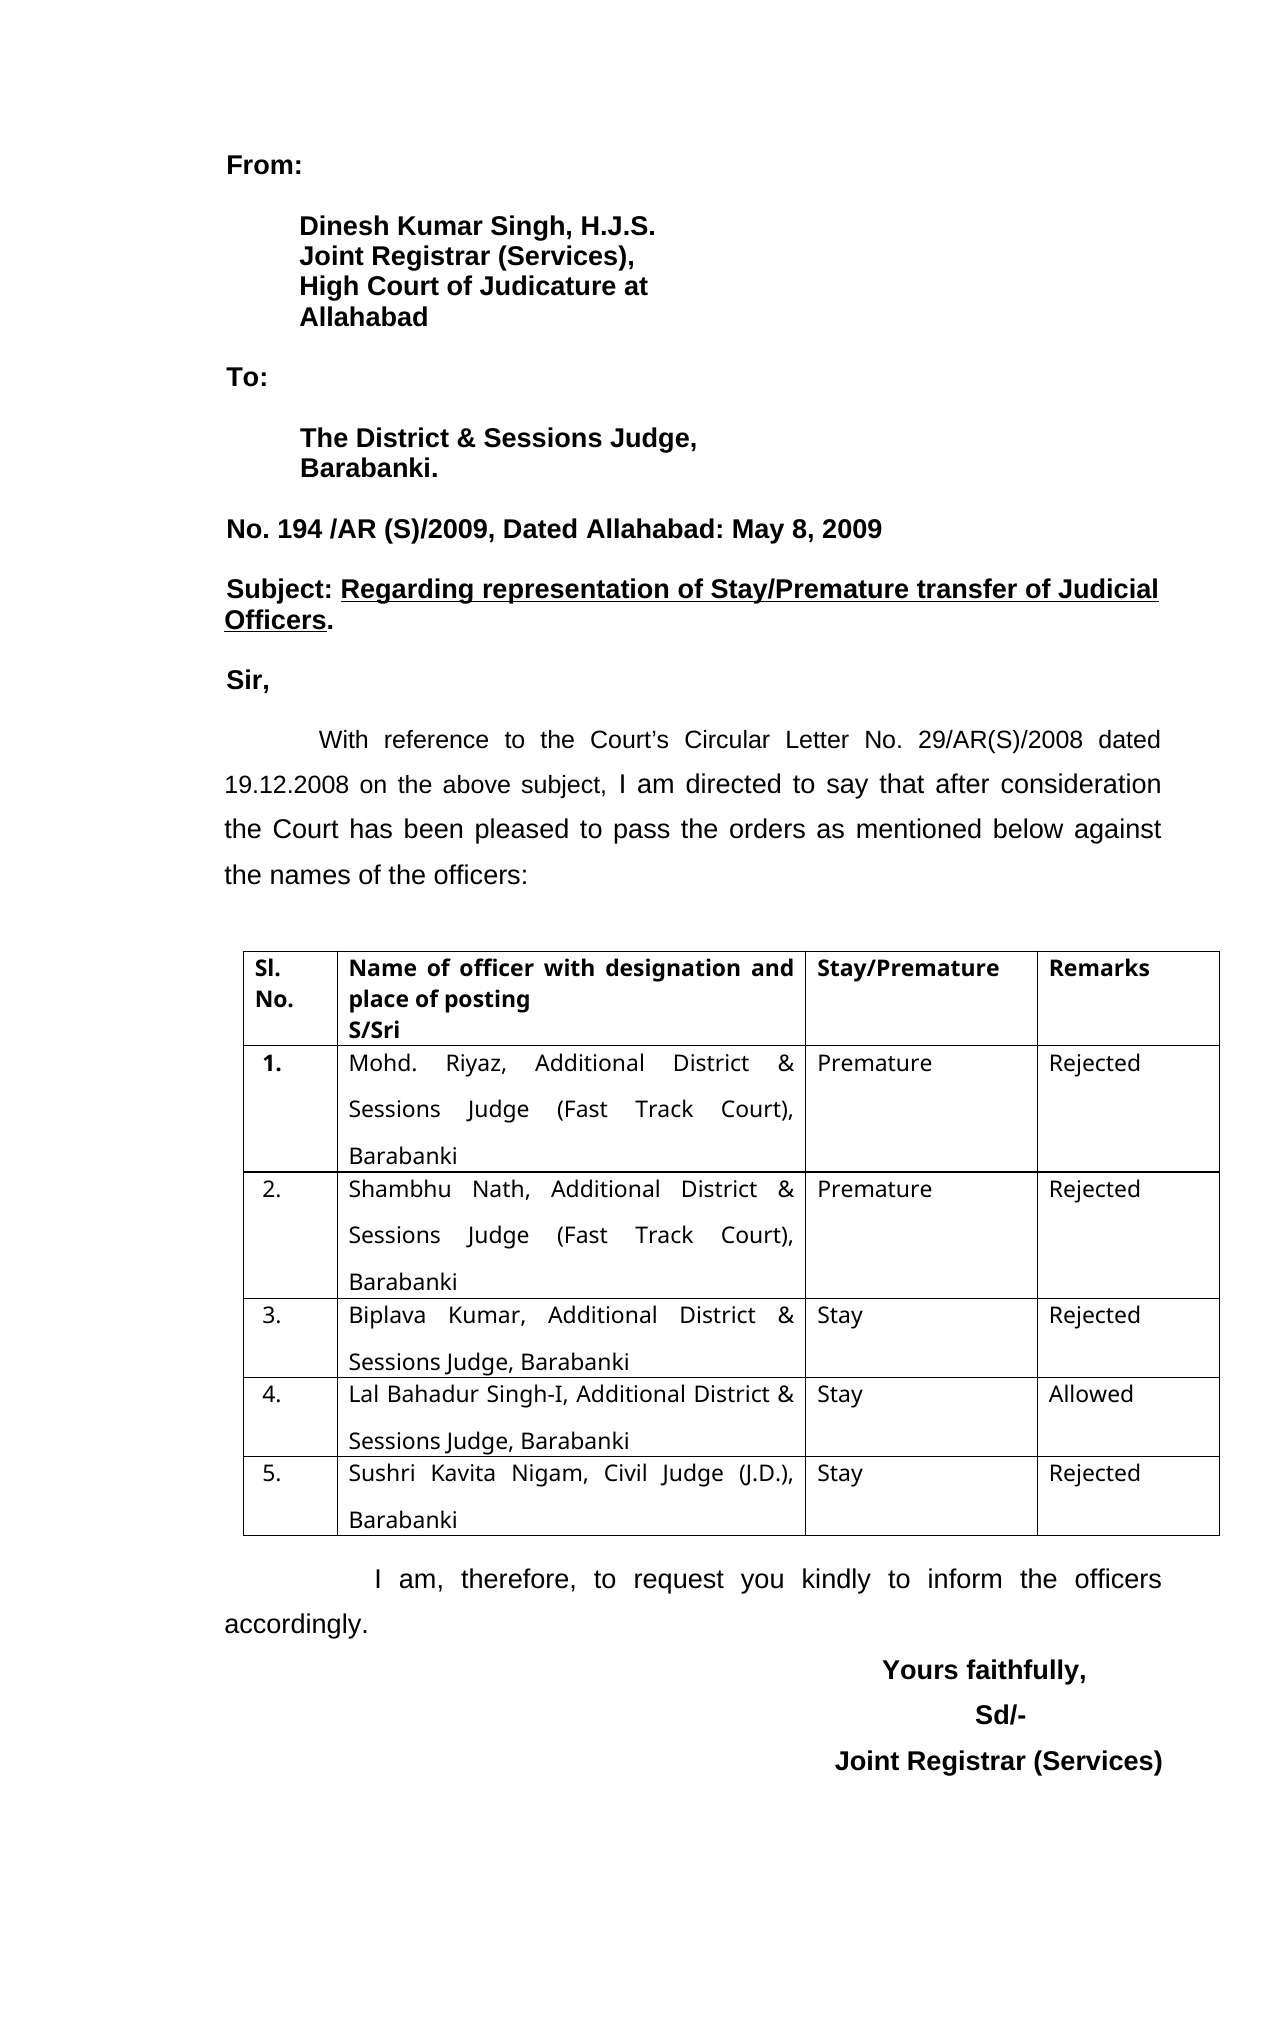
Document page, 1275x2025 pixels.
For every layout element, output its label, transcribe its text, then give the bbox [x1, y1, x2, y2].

table_cell [244, 1378, 337, 1456]
table_cell Rejected [1038, 1046, 1219, 1171]
text Allahabad [224, 302, 1162, 332]
table_cell Allowed [1038, 1378, 1219, 1456]
text Sd/- [899, 1700, 1162, 1730]
table_header Remarks [1038, 952, 1219, 1045]
table_cell Stay [806, 1299, 1037, 1377]
text Joint Registrar (Services), [224, 241, 1162, 271]
table_cell Lal Bahadur Singh-I, Additional District & Sessions Judge, Barabanki [338, 1378, 805, 1456]
table_cell [244, 1457, 337, 1535]
table_cell Mohd. Riyaz, Additional District & Sessions Judge (Fast Track Court), Barabanki [338, 1046, 805, 1171]
table_cell Premature [806, 1046, 1037, 1171]
table_cell Stay [806, 1378, 1037, 1456]
table_cell [244, 1173, 337, 1297]
text With reference to the Court’s Circular Letter No. 29/AR(S)/2008 dated 19.12.2008 on the above subject, I am directed to say that after consideration the Court has been pleased to pass the orders as mentioned below against the names of the officers: [224, 726, 1162, 890]
text I am, therefore, to request you kindly to inform the officers accordingly. [224, 1564, 1162, 1639]
text High Court of Judicature at [224, 271, 1162, 302]
table_cell [244, 1046, 337, 1171]
text From: [224, 150, 1162, 180]
table_cell Sushri Kavita Nigam, Civil Judge (J.D.), Barabanki [338, 1457, 805, 1535]
table_cell Stay [806, 1457, 1037, 1535]
text The District & Sessions Judge, [224, 423, 1162, 453]
table_cell [244, 1299, 337, 1377]
text No. 194 /AR (S)/2009, Dated Allahabad: May 8, 2009 [224, 514, 1162, 544]
table_header Stay/Premature [806, 952, 1037, 1045]
table_cell Shambhu Nath, Additional District & Sessions Judge (Fast Track Court), Barabanki [338, 1173, 805, 1297]
text Dinesh Kumar Singh, H.J.S. [224, 211, 1162, 241]
table_cell Premature [806, 1173, 1037, 1297]
text Barabanki. [224, 453, 1162, 483]
text Sir, [224, 665, 1162, 696]
table_header Sl. No. [244, 952, 337, 1045]
text Subject: Regarding representation of Stay/Premature transfer of Judicial Officers. [224, 574, 1162, 635]
text Joint Registrar (Services) [224, 1745, 1162, 1776]
table_cell Biplava Kumar, Additional District & Sessions Judge, Barabanki [338, 1299, 805, 1377]
text Yours faithfully, [824, 1654, 1162, 1685]
table_cell Rejected [1038, 1173, 1219, 1297]
table_cell Rejected [1038, 1457, 1219, 1535]
table_header Name of officer with designation and place of posting S/Sri [338, 952, 805, 1045]
table_cell Rejected [1038, 1299, 1219, 1377]
text To: [224, 362, 1162, 392]
